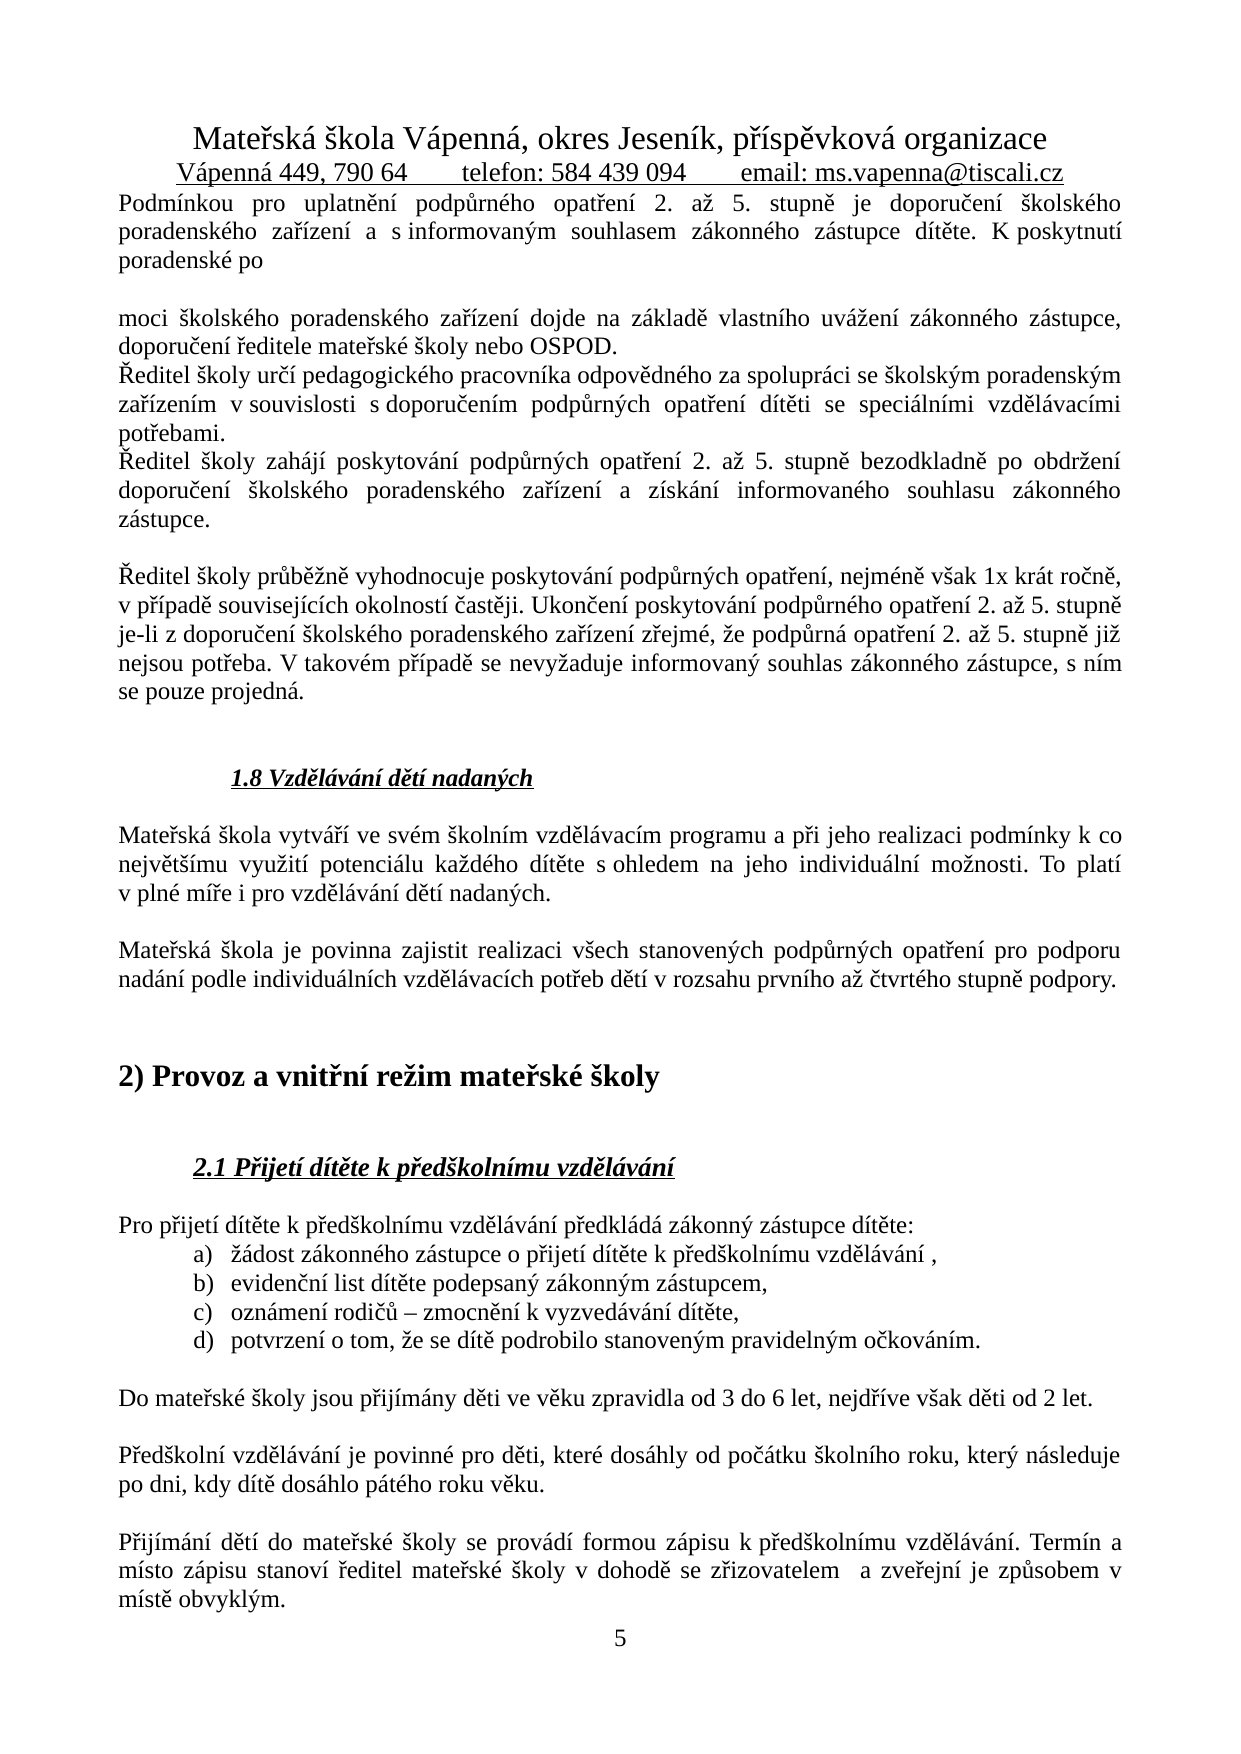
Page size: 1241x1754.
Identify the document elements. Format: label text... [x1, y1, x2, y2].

text Ředitel školy určí pedagogického pracovníka odpovědného za spolupráci se školským poradenským zařízením v souvislosti s doporučením podpůrných opatření dítěti se speciálními vzdělávacími potřebami. [118, 360, 1122, 446]
list evidenční list dítěte podepsaný zákonným zástupcem, [193, 1268, 1122, 1297]
text moci školského poradenského zařízení dojde na základě vlastního uvážení zákonného zástupce, doporučení ředitele mateřské školy nebo OSPOD. [118, 303, 1122, 360]
text Do mateřské školy jsou přijímány děti ve věku zpravidla od 3 do 6 let, nejdříve však děti od 2 let. [118, 1383, 1122, 1412]
subtitle 2.1 Přijetí dítěte k předškolnímu vzdělávání [118, 1151, 1122, 1182]
text Podmínkou pro uplatnění podpůrného opatření 2. až 5. stupně je doporučení školského poradenského zařízení a s informovaným souhlasem zákonného zástupce dítěte. K poskytnutí poradenské po [118, 188, 1122, 274]
text Ředitel školy průběžně vyhodnocuje poskytování podpůrných opatření, nejméně však 1x krát ročně, v případě souvisejících okolností častěji. Ukončení poskytování podpůrného opatření 2. až 5. stupně je-li z doporučení školského poradenského zařízení zřejmé, že podpůrná opatření 2. až 5. stupně již nejsou potřeba. V takovém případě se nevyžaduje informovaný souhlas zákonného zástupce, s ním se pouze projedná. [118, 561, 1122, 705]
list potvrzení o tom, že se dítě podrobilo stanoveným pravidelným očkováním. [193, 1326, 1122, 1354]
list žádost zákonného zástupce o přijetí dítěte k předškolnímu vzdělávání , [193, 1239, 1122, 1268]
text Mateřská škola je povinna zajistit realizaci všech stanovených podpůrných opatření pro podporu nadání podle individuálních vzdělávacích potřeb dětí v rozsahu prvního až čtvrtého stupně podpory. [118, 935, 1122, 993]
list 1.8 Vzdělávání dětí nadaných [193, 763, 1122, 791]
list oznámení rodičů – zmocnění k vyzvedávání dítěte, [193, 1297, 1122, 1326]
subtitle Pro přijetí dítěte k předškolnímu vzdělávání předkládá zákonný zástupce dítěte: [118, 1211, 1122, 1239]
subtitle 2) Provoz a vnitřní režim mateřské školy [118, 1057, 1122, 1093]
text Mateřská škola vytváří ve svém školním vzdělávacím programu a při jeho realizaci podmínky k co největšímu využití potenciálu každého dítěte s ohledem na jeho individuální možnosti. To platí v plné míře i pro vzdělávání dětí nadaných. [118, 820, 1122, 906]
text Přijímání dětí do mateřské školy se provádí formou zápisu k předškolnímu vzdělávání. Termín a místo zápisu stanoví ředitel mateřské školy v dohodě se zřizovatelem a zveřejní je způsobem v místě obvyklým. [118, 1527, 1122, 1613]
text Ředitel školy zahájí poskytování podpůrných opatření 2. až 5. stupně bezodkladně po obdržení doporučení školského poradenského zařízení a získání informovaného souhlasu zákonného zástupce. [118, 446, 1122, 533]
text Předškolní vzdělávání je povinné pro děti, které dosáhly od počátku školního roku, který následuje po dni, kdy dítě dosáhlo pátého roku věku. [118, 1441, 1122, 1498]
